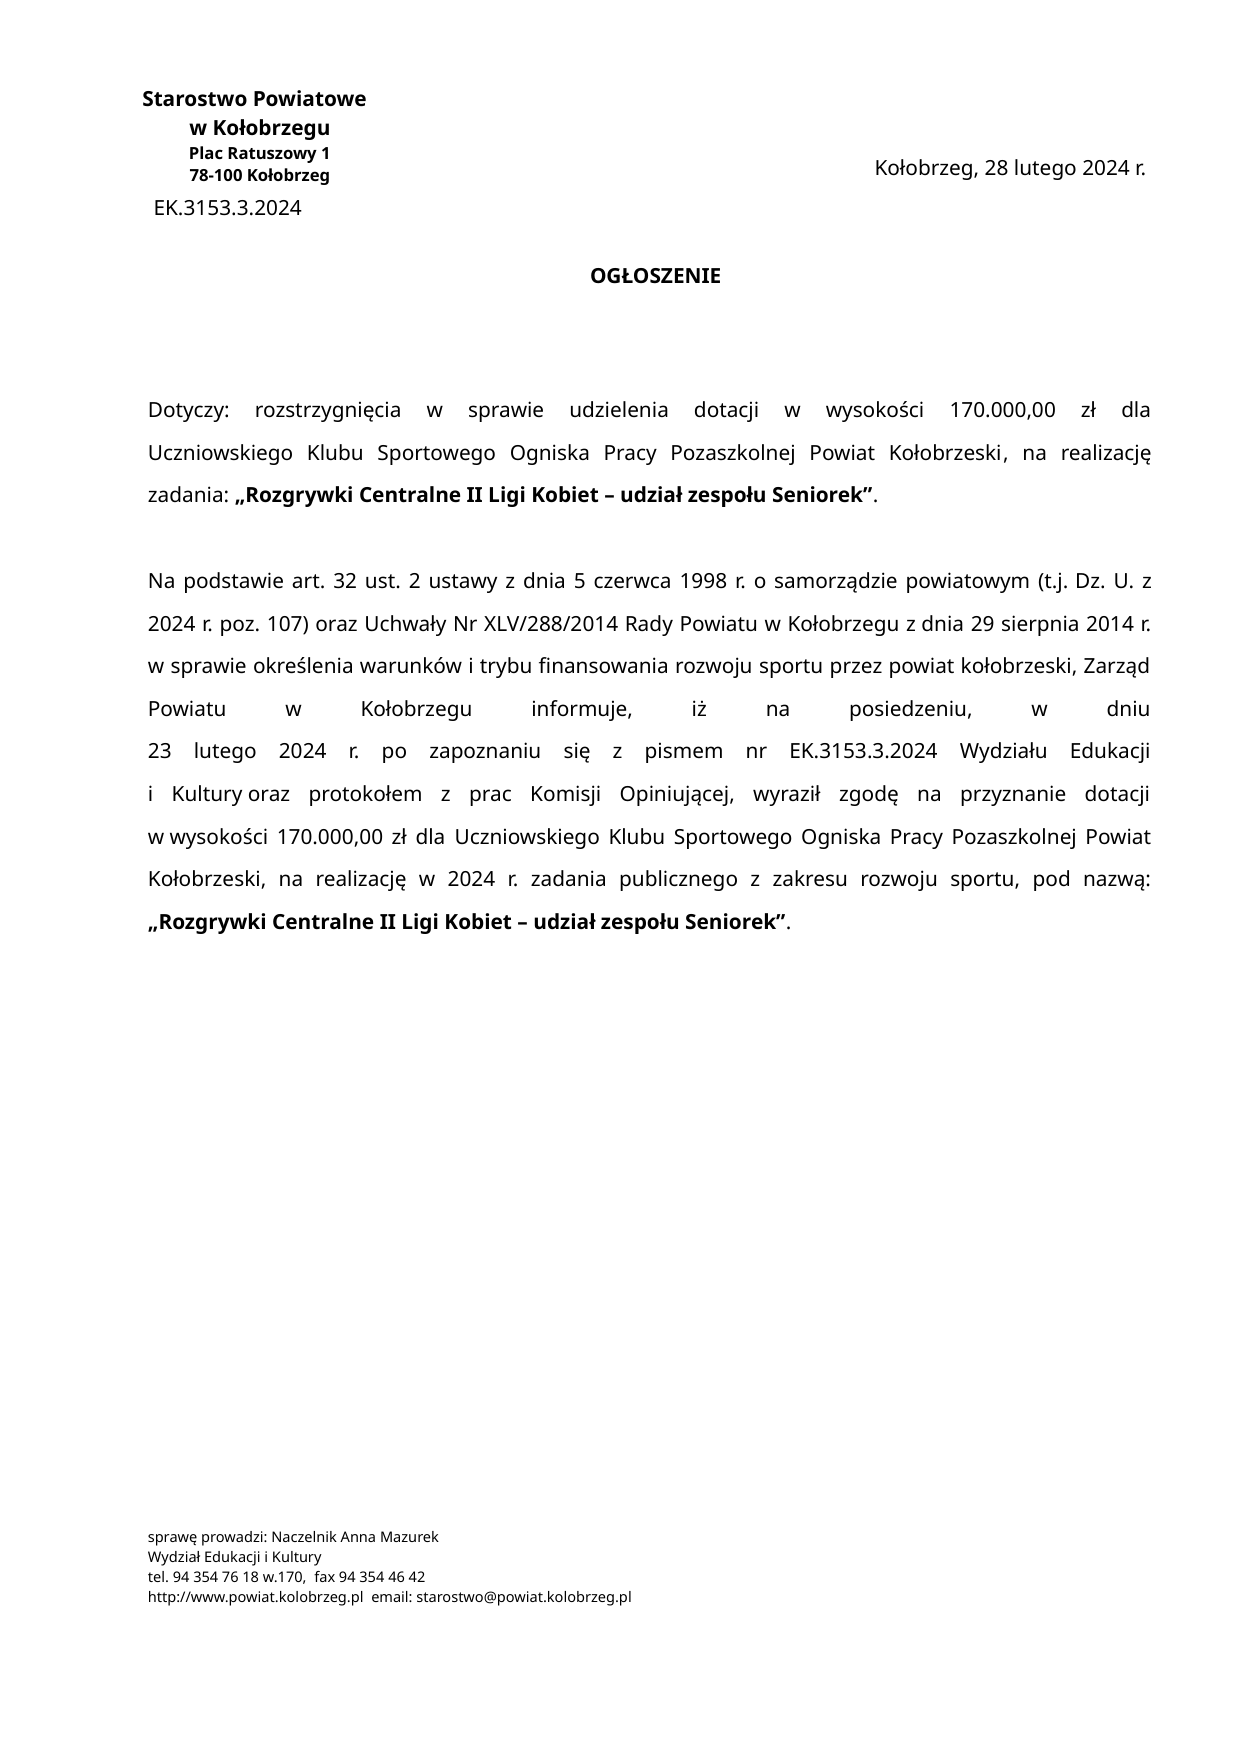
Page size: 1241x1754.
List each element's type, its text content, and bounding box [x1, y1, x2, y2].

text 78-100 Kołobrzeg [103, 164, 416, 187]
text Na podstawie art. 32 ust. 2 ustawy z dnia 5 czerwca 1998 r. o samorządzie powiatowym (t.j. Dz. U. z 2024 r. poz. 107) oraz Uchwały Nr XLV/288/2014 Rady Powiatu w Kołobrzegu z dnia 29 sierpnia 2014 r. w sprawie określenia warunków i trybu finansowania rozwoju sportu przez powiat kołobrzeski, Zarząd Powiatu w Kołobrzegu informuje, iż na posiedzeniu, w dniu 23 lutego 2024 r. po zapoznaniu się z pismem nr EK.3153.3.2024 Wydziału Edukacji i Kultury oraz protokołem z prac Komisji Opiniującej, wyraził zgodę na przyznanie dotacji w wysokości 170.000,00 zł dla Uczniowskiego Klubu Sportowego Ogniska Pracy Pozaszkolnej Powiat Kołobrzeski, na realizację w 2024 r. zadania publicznego z zakresu rozwoju sportu, pod nazwą: „Rozgrywki Centralne II Ligi Kobiet – udział zespołu Seniorek”. [148, 566, 1152, 935]
text Dotyczy: rozstrzygnięcia w sprawie udzielenia dotacji w wysokości 170.000,00 zł dla Uczniowskiego Klubu Sportowego Ogniska Pracy Pozaszkolnej Powiat Kołobrzeski, na realizację zadania: „Rozgrywki Centralne II Ligi Kobiet – udział zespołu Seniorek”. [148, 395, 1152, 509]
text Plac Ratuszowy 1 [103, 141, 416, 164]
text Starostwo Powiatowe [103, 84, 416, 113]
text w Kołobrzegu [103, 113, 416, 141]
table_cell EK.3153.3.2024 [148, 188, 1152, 256]
table_header Kołobrzeg, 28 lutego 2024 r. [416, 148, 1152, 187]
table_cell [148, 256, 159, 296]
table_cell OGŁOSZENIE [160, 256, 1152, 296]
